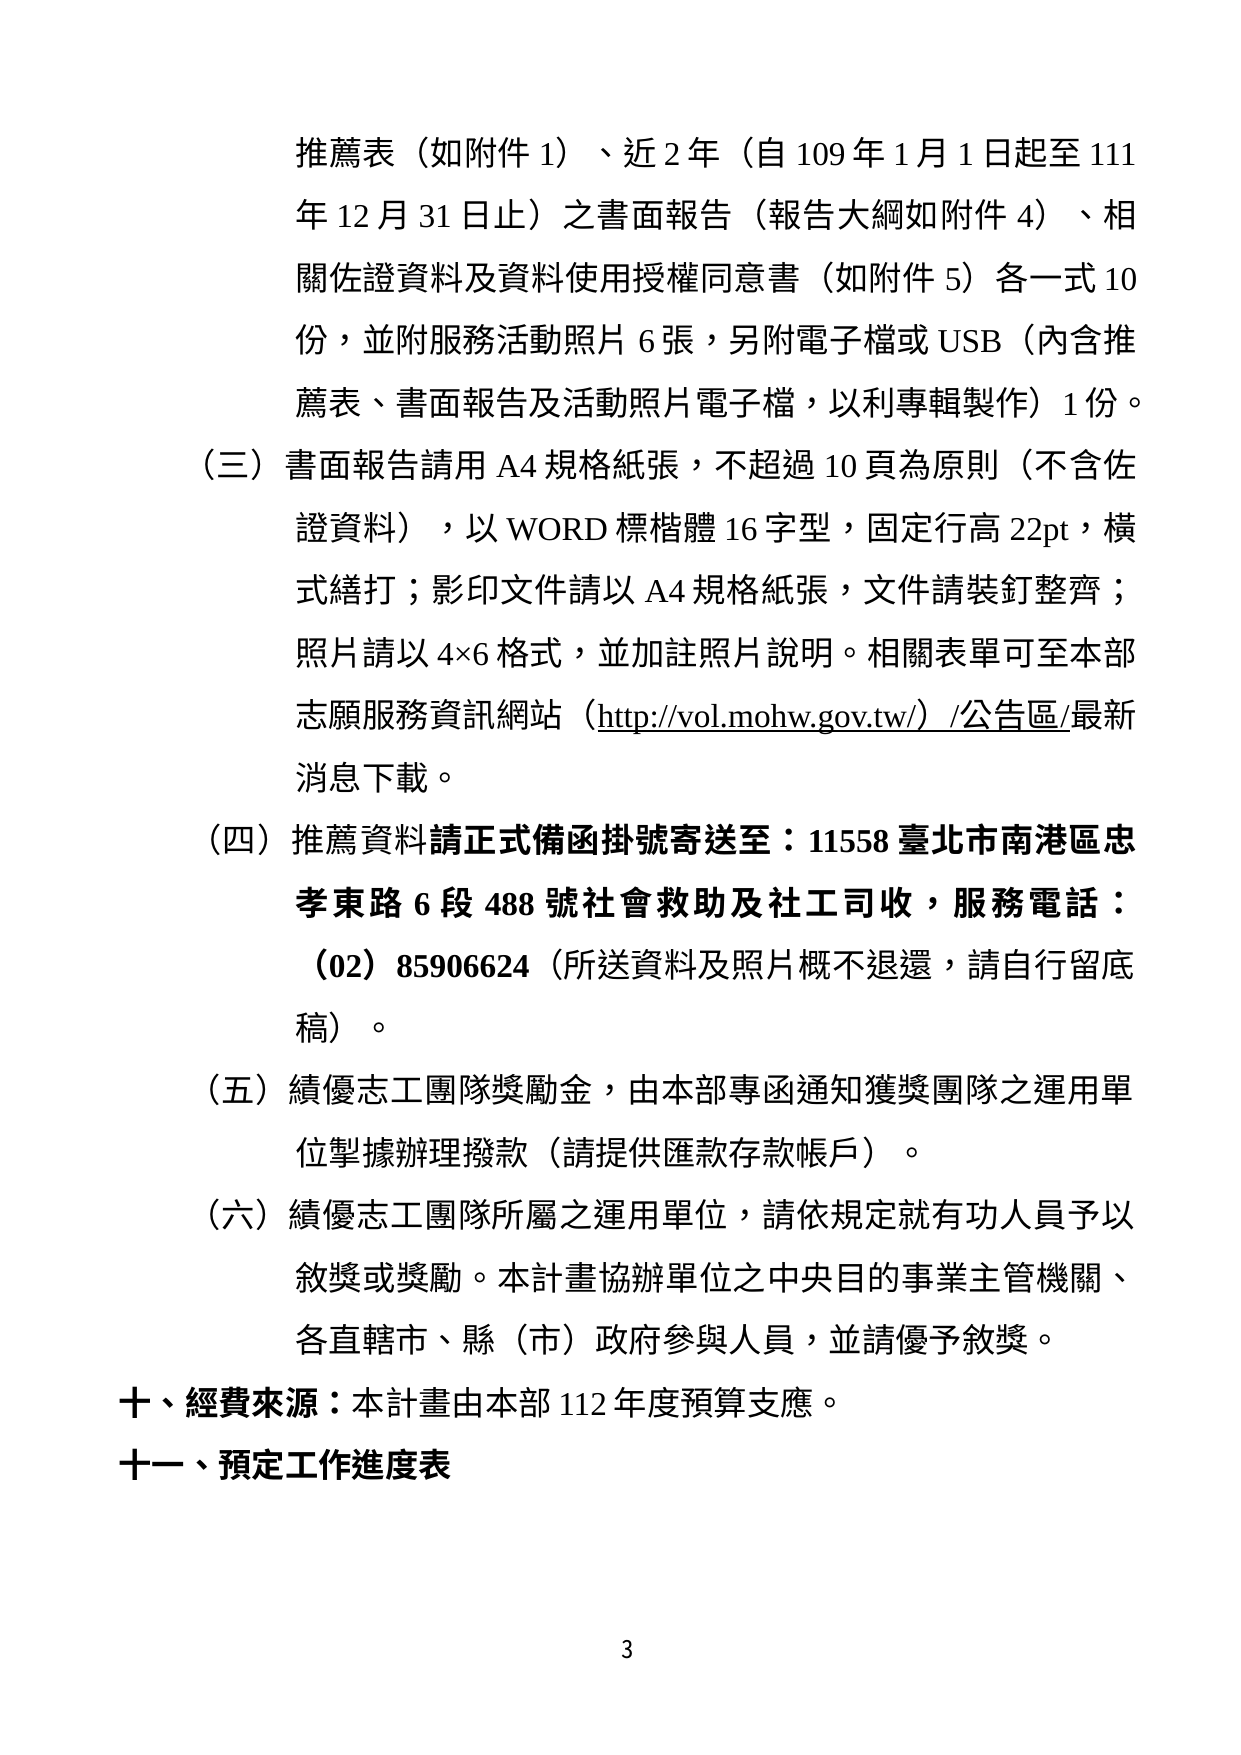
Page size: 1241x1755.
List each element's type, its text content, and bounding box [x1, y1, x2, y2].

text （六）績優志工團隊所屬之運用單位，請依規定就有功人員予以敘獎或獎勵。本計畫協辦單位之中央目的事業主管機關、各直轄市、縣（市）政府參與人員，並請優予敘獎。 [177, 1171, 1137, 1359]
text （二）推薦資料製作規格:各單位推薦志工團隊請按評選項目檢送推薦表（如附件1）、近2年（自109年1月1日起至111年12月31日止）之書面報告（報告大綱如附件4）、相關佐證資料及資料使用授權同意書（如附件5）各一式10份，並附服務活動照片6張，另附電子檔或USB（內含推薦表、書面報告及活動照片電子檔，以利專輯製作）1份。 [192, 109, 1137, 421]
text （五）績優志工團隊獎勵金，由本部專函通知獲獎團隊之運用單位掣據辦理撥款（請提供匯款存款帳戶）。 [178, 1046, 1137, 1171]
text 十一、預定工作進度表 [118, 1421, 1137, 1484]
text （三）書面報告請用A4規格紙張，不超過10頁為原則（不含佐證資料），以WORD標楷體16字型，固定行高22pt，橫式繕打；影印文件請以A4規格紙張，文件請裝釘整齊；照片請以4×6格式，並加註照片說明。相關表單可至本部志願服務資訊網站（http://vol.mohw.gov.tw/）/公告區/最新消息下載。 [163, 421, 1137, 796]
text 十、經費來源：本計畫由本部112年度預算支應。 [118, 1359, 1137, 1421]
text （四）推薦資料請正式備函掛號寄送至：11558臺北市南港區忠孝東路6段488號社會救助及社工司收，服務電話：（02）85906624（所送資料及照片概不退還，請自行留底稿）。 [178, 796, 1137, 1046]
